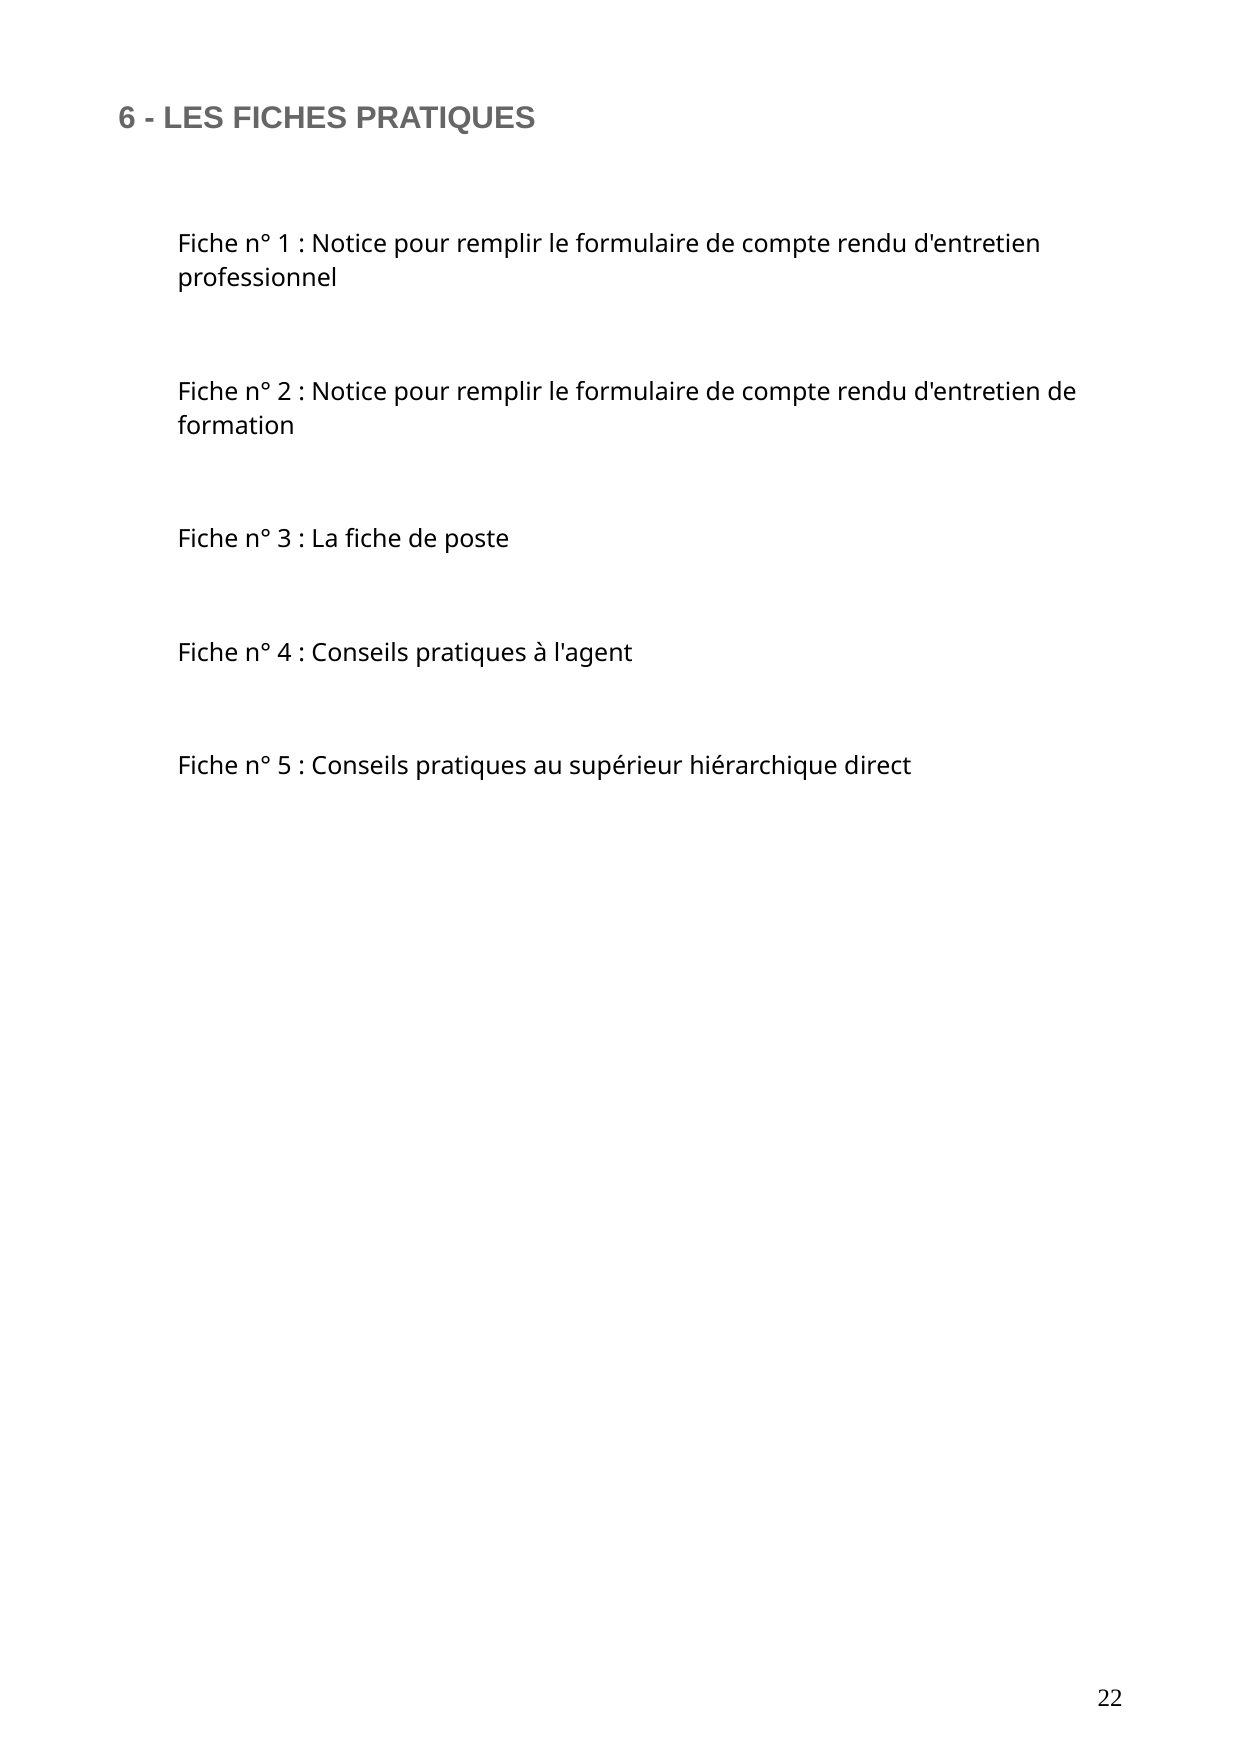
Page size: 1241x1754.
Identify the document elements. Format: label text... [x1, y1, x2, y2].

text Fiche n° 2 : Notice pour remplir le formulaire de compte rendu d'entretien de formation [177, 373, 1122, 442]
text Fiche n° 3 : La fiche de poste [177, 521, 1122, 555]
subtitle 6 - LES FICHES PRATIQUES [118, 99, 1122, 135]
text Fiche n° 5 : Conseils pratiques au supérieur hiérarchique direct [177, 748, 1122, 782]
text Fiche n° 1 : Notice pour remplir le formulaire de compte rendu d'entretien professionnel [177, 226, 1122, 294]
text Fiche n° 4 : Conseils pratiques à l'agent [177, 634, 1122, 668]
